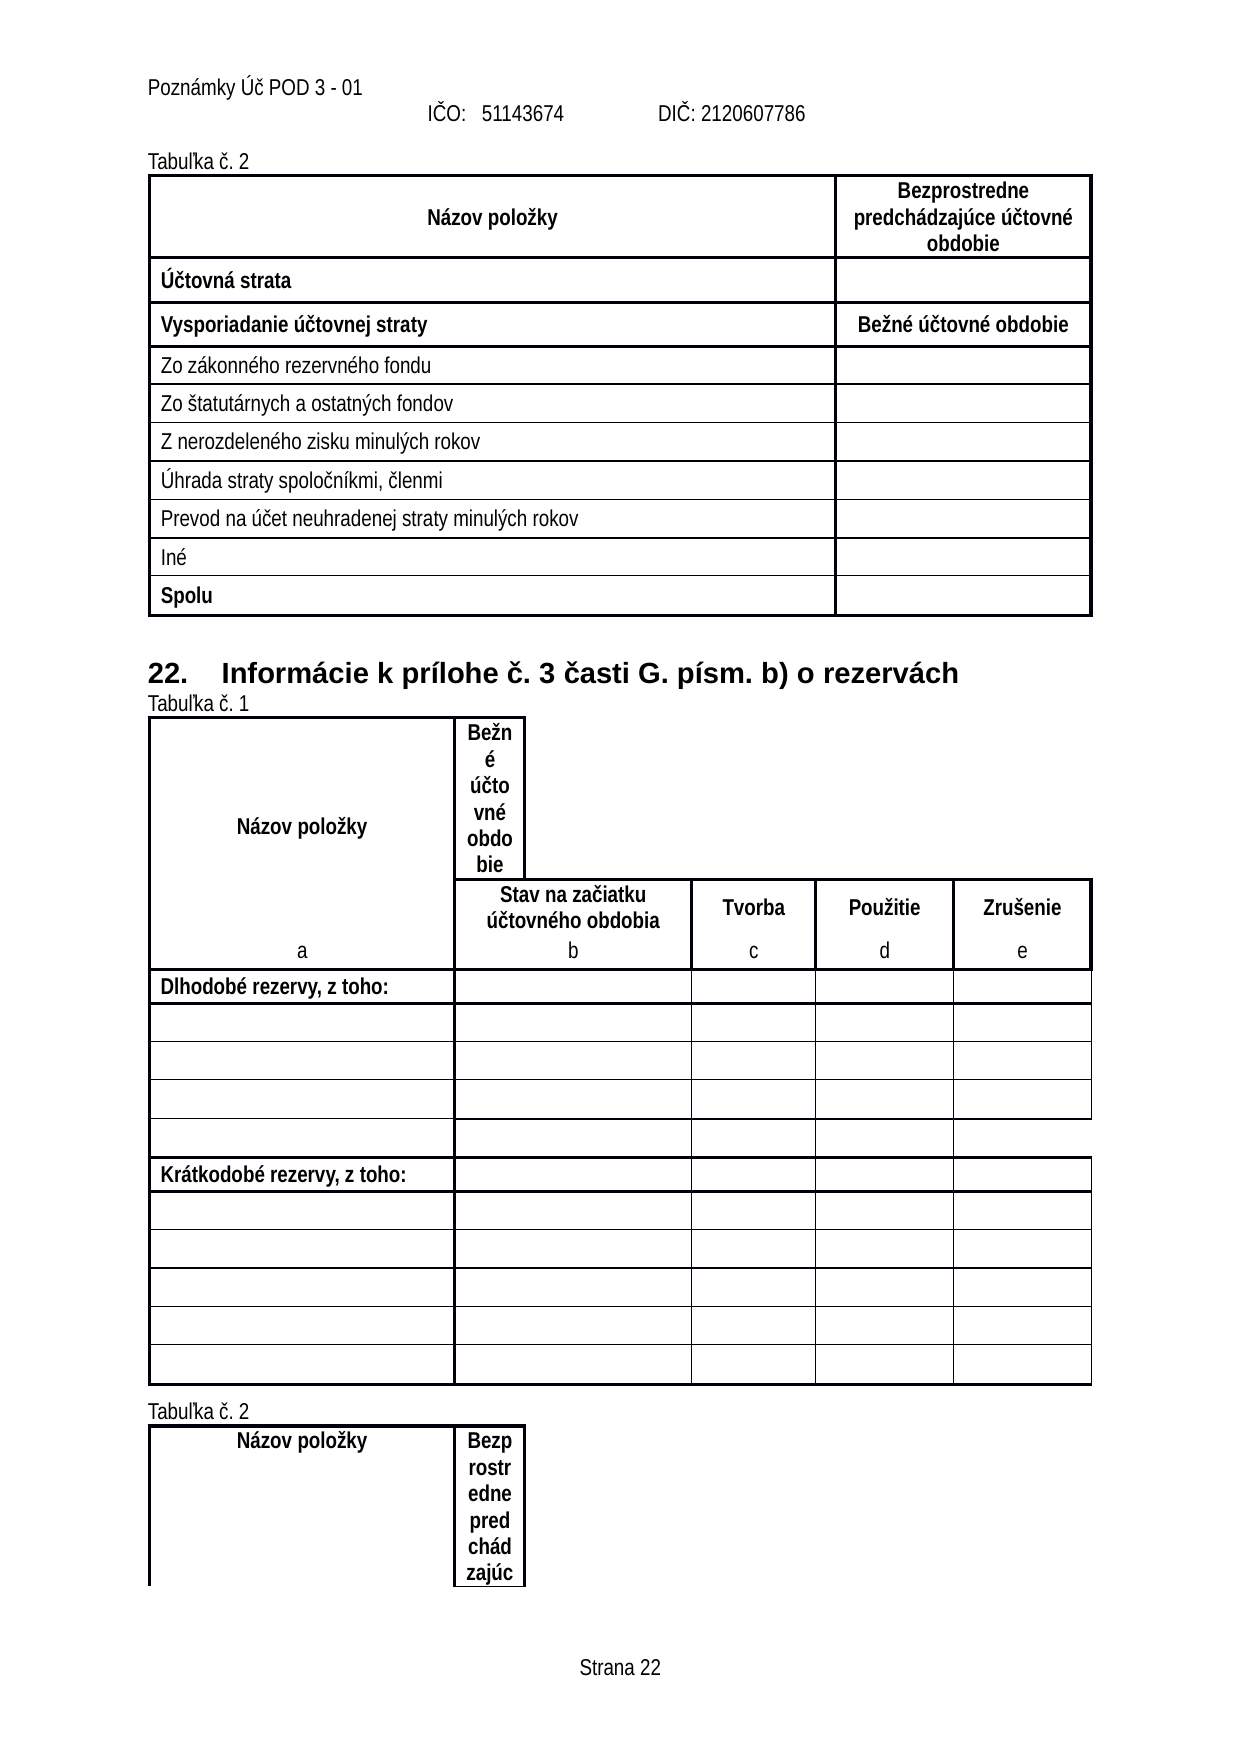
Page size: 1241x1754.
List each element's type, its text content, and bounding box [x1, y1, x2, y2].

table_cell Spolu [151, 576, 834, 614]
table_cell [456, 1005, 691, 1041]
table_cell c [693, 933, 814, 968]
table_cell Bežné účtovné obdobie [837, 304, 1089, 345]
table_cell [816, 1345, 953, 1382]
table_cell [954, 1080, 1091, 1117]
text Tabuľka č. 2 [148, 148, 1092, 174]
table_cell [816, 1042, 953, 1079]
table_cell [954, 1230, 1091, 1267]
table_cell [151, 1269, 453, 1306]
table_cell Účtovná strata [151, 259, 834, 301]
table_cell [692, 1120, 815, 1156]
table_cell Zrušenie [955, 881, 1089, 933]
table_cell e [955, 933, 1089, 968]
table_cell b [456, 933, 690, 968]
table_cell [954, 1005, 1091, 1041]
table_cell Iné [151, 539, 834, 575]
table_cell Zo štatutárnych a ostatných fondov [151, 385, 834, 422]
table_cell d [817, 933, 952, 968]
table_cell Vysporiadanie účtovnej straty [151, 304, 834, 345]
table_cell [837, 462, 1089, 498]
table_cell [692, 1080, 815, 1117]
table_cell [692, 1307, 815, 1344]
table_cell [456, 1080, 691, 1117]
table_cell [692, 1345, 815, 1382]
table_cell [456, 1159, 691, 1190]
table_cell [837, 423, 1089, 460]
table_cell [692, 1005, 815, 1041]
table_cell [692, 1269, 815, 1306]
table_cell [837, 576, 1089, 614]
table_cell [456, 1307, 691, 1344]
table_cell [816, 1230, 953, 1267]
table_cell [692, 1042, 815, 1079]
table_cell [151, 1307, 453, 1344]
table_cell Prevod na účet neuhradenej straty minulých rokov [151, 500, 834, 537]
table_cell [692, 1159, 815, 1190]
table_cell [456, 1230, 691, 1267]
table_cell [456, 1269, 691, 1306]
table_cell [954, 1042, 1091, 1079]
table_cell [151, 1345, 453, 1382]
table_cell [954, 1345, 1091, 1382]
table_cell [954, 1120, 1091, 1156]
table_cell Použitie [817, 881, 952, 933]
table_header Bežné účtovné obdobie [456, 719, 523, 877]
table_cell [837, 259, 1089, 301]
table_cell [816, 1269, 953, 1306]
table_cell [816, 1120, 953, 1156]
table_cell [816, 1005, 953, 1041]
table_cell [151, 1042, 453, 1079]
table_header Bezprostredne predchádzajúce účtovné obdobie [837, 177, 1089, 256]
table_cell [151, 1193, 453, 1229]
table_cell Z nerozdeleného zisku minulých rokov [151, 423, 834, 460]
table_cell [151, 1119, 453, 1156]
table_cell [456, 1120, 691, 1156]
table_cell [456, 1193, 691, 1229]
table_cell [837, 500, 1089, 537]
table_cell [456, 971, 691, 1002]
table_cell Dlhodobé rezervy, z toho: [151, 971, 453, 1002]
table_header Názov položky [151, 719, 453, 933]
table_cell [954, 1159, 1091, 1190]
table_cell [456, 1345, 691, 1382]
table_cell Krátkodobé rezervy, z toho: [151, 1159, 453, 1190]
title Informácie k prílohe č. 3 časti G. písm. b) o rezervách [148, 656, 1092, 690]
table_cell [837, 348, 1089, 383]
table_cell [151, 1005, 453, 1041]
table_cell [954, 1193, 1091, 1229]
table_cell [692, 971, 815, 1002]
table_cell [816, 1080, 953, 1117]
table_header Názov položky [151, 1428, 453, 1586]
table_cell Zo zákonného rezervného fondu [151, 348, 834, 383]
table_cell [837, 539, 1089, 575]
table_cell [816, 1307, 953, 1344]
table_cell [456, 1042, 691, 1079]
table_header Názov položky [151, 177, 834, 256]
table_cell [692, 1230, 815, 1267]
table_cell Tvorba [693, 881, 814, 933]
table_cell [954, 1269, 1091, 1306]
table_header Bezprostredne predchádzajúc [456, 1428, 523, 1586]
table_cell a [151, 933, 453, 968]
table_cell [954, 971, 1091, 1002]
table_cell Stav na začiatku účtovného obdobia [456, 881, 690, 933]
table_cell [837, 385, 1089, 422]
text Tabuľka č. 2 [148, 1398, 1092, 1424]
table_cell [816, 1193, 953, 1229]
table_cell [151, 1080, 453, 1117]
table_cell [954, 1307, 1091, 1344]
table_cell [692, 1193, 815, 1229]
table_cell [151, 1230, 453, 1267]
table_cell [816, 1159, 953, 1190]
table_cell [816, 971, 953, 1002]
text Tabuľka č. 1 [148, 690, 1092, 716]
table_cell Úhrada straty spoločníkmi, členmi [151, 462, 834, 498]
